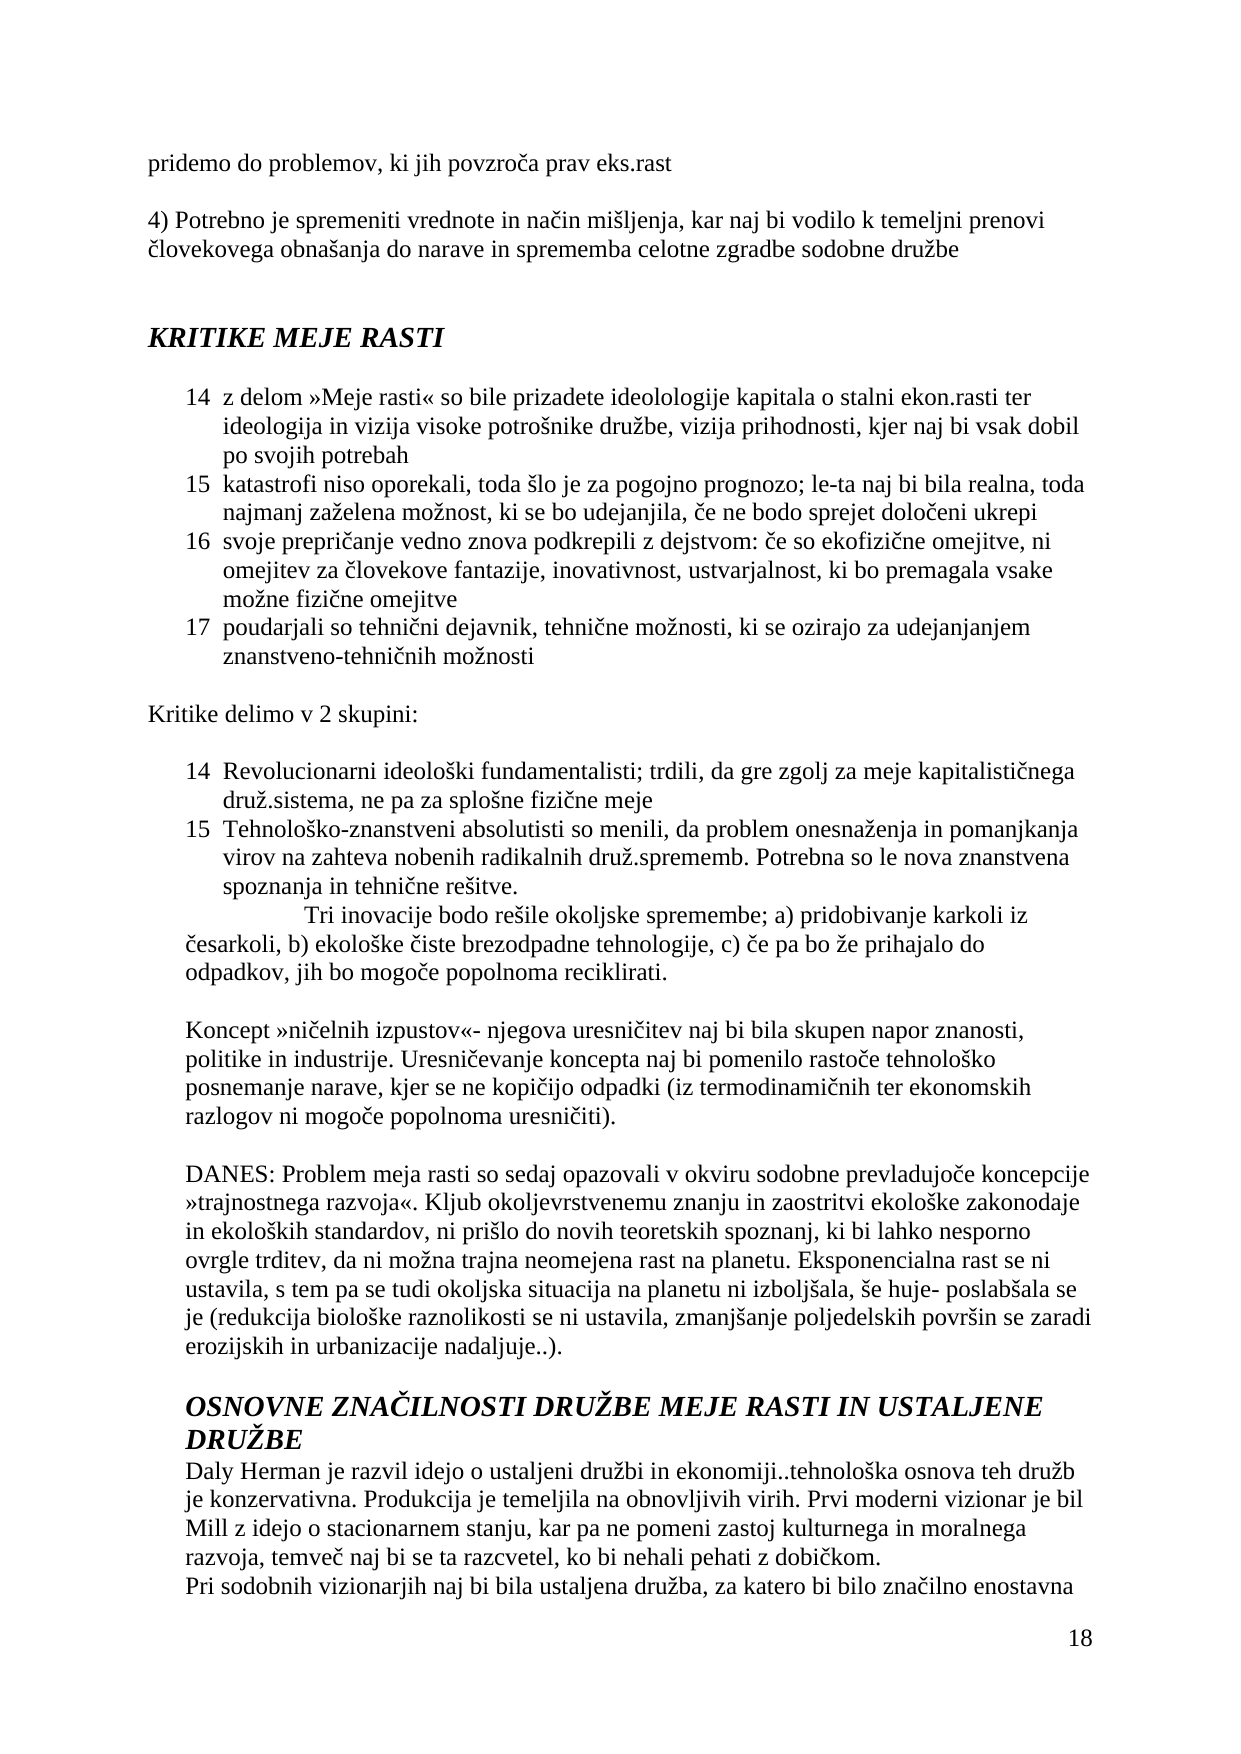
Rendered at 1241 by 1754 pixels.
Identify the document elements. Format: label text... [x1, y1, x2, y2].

list katastrofi niso oporekali, toda šlo je za pogojno prognozo; le-ta naj bi bila realna, toda najmanj zaželena možnost, ki se bo udejanjila, če ne bodo sprejet določeni ukrepi [185, 469, 1092, 526]
text Daly Herman je razvil idejo o ustaljeni družbi in ekonomiji..tehnološka osnova teh družb je konzervativna. Produkcija je temeljila na obnovljivih virih. Prvi moderni vizionar je bil Mill z idejo o stacionarnem stanju, kar pa ne pomeni zastoj kulturnega in moralnega razvoja, temveč naj bi se ta razcvetel, ko bi nehali pehati z dobičkom. [185, 1456, 1092, 1571]
list svoje prepričanje vedno znova podkrepili z dejstvom: če so ekofizične omejitve, ni omejitev za človekove fantazije, inovativnost, ustvarjalnost, ki bo premagala vsake možne fizične omejitve [185, 526, 1092, 612]
list Tehnološko-znanstveni absolutisti so menili, da problem onesnaženja in pomanjkanja virov na zahteva nobenih radikalnih druž.sprememb. Potrebna so le nova znanstvena spoznanja in tehnične rešitve. [185, 814, 1092, 900]
list poudarjali so tehnični dejavnik, tehnične možnosti, ki se ozirajo za udejanjanjem znanstveno-tehničnih možnosti [185, 612, 1092, 670]
text 4) Potrebno je spremeniti vrednote in način mišljenja, kar naj bi vodilo k temeljni prenovi človekovega obnašanja do narave in sprememba celotne zgradbe sodobne družbe [148, 205, 1092, 263]
list z delom »Meje rasti« so bile prizadete ideolologije kapitala o stalni ekon.rasti ter ideologija in vizija visoke potrošnike družbe, vizija prihodnosti, kjer naj bi vsak dobil po svojih potrebah [185, 382, 1092, 469]
text DANES: Problem meja rasti so sedaj opazovali v okviru sodobne prevladujoče koncepcije »trajnostnega razvoja«. Kljub okoljevrstvenemu znanju in zaostritvi ekološke zakonodaje in ekoloških standardov, ni prišlo do novih teoretskih spoznanj, ki bi lahko nesporno ovrgle trditev, da ni možna trajna neomejena rast na planetu. Eksponencialna rast se ni ustavila, s tem pa se tudi okoljska situacija na planetu ni izboljšala, še huje- poslabšala se je (redukcija biološke raznolikosti se ni ustavila, zmanjšanje poljedelskih površin se zaradi erozijskih in urbanizacije nadaljuje..). [185, 1159, 1092, 1360]
text Kritike delimo v 2 skupini: [148, 699, 1092, 727]
list Revolucionarni ideološki fundamentalisti; trdili, da gre zgolj za meje kapitalističnega druž.sistema, ne pa za splošne fizične meje [185, 756, 1092, 814]
text pridemo do problemov, ki jih povzroča prav eks.rast [148, 148, 1092, 176]
text Koncept »ničelnih izpustov«- njegova uresničitev naj bi bila skupen napor znanosti, politike in industrije. Uresničevanje koncepta naj bi pomenilo rastoče tehnološko posnemanje narave, kjer se ne kopičijo odpadki (iz termodinamičnih ter ekonomskih razlogov ni mogoče popolnoma uresničiti). [185, 1015, 1092, 1130]
text KRITIKE MEJE RASTI [148, 320, 1092, 354]
text OSNOVNE ZNAČILNOSTI DRUŽBE MEJE RASTI IN USTALJENE DRUŽBE [185, 1389, 1092, 1456]
text Tri inovacije bodo rešile okoljske spremembe; a) pridobivanje karkoli iz česarkoli, b) ekološke čiste brezodpadne tehnologije, c) če pa bo že prihajalo do odpadkov, jih bo mogoče popolnoma reciklirati. [185, 900, 1092, 986]
text Pri sodobnih vizionarjih naj bi bila ustaljena družba, za katero bi bilo značilno enostavna [185, 1571, 1092, 1599]
